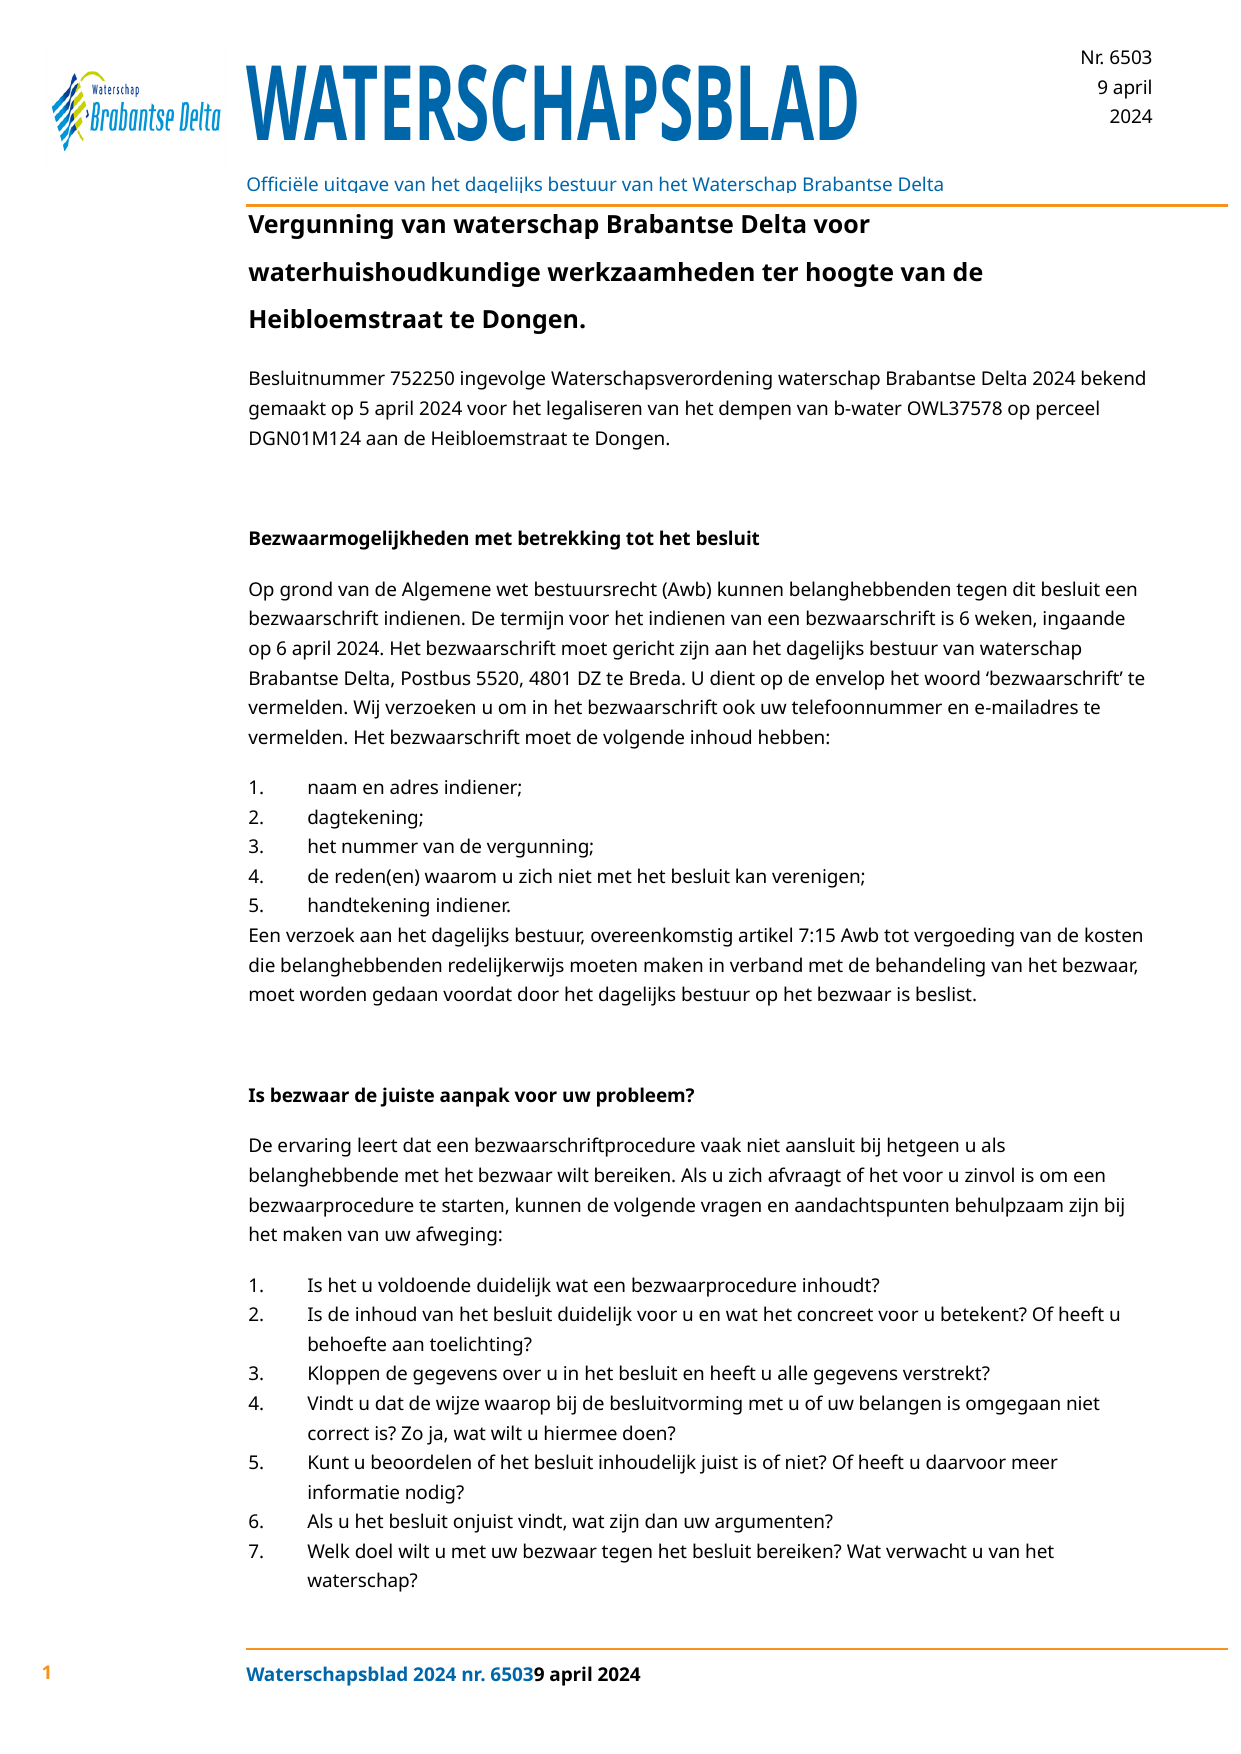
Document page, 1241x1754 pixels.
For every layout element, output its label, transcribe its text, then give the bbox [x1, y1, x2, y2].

list Kloppen de gegevens over u in het besluit en heeft u alle gegevens verstrekt? [248, 1361, 1152, 1386]
list dagtekening; [248, 804, 1152, 829]
list Is de inhoud van het besluit duidelijk voor u en wat het concreet voor u betekent? Of heeft u behoefte aan toelichting? [248, 1301, 1152, 1357]
list Kunt u beoordelen of het besluit inhoudelijk juist is of niet? Of heeft u daarvoor meer informatie nodig? [248, 1449, 1152, 1504]
list de reden(en) waarom u zich niet met het besluit kan verenigen; [248, 863, 1152, 889]
list Is het u voldoende duidelijk wat een bezwaarprocedure inhoudt? [248, 1272, 1152, 1297]
text Op grond van de Algemene wet bestuursrecht (Awb) kunnen belanghebbenden tegen dit besluit een bezwaarschrift indienen. De termijn voor het indienen van een bezwaarschrift is 6 weken, ingaande op 6 april 2024. Het bezwaarschrift moet gericht zijn aan het dagelijks bestuur van waterschap Brabantse Delta, Postbus 5520, 4801 DZ te Breda. U dient op de envelop het woord ‘bezwaarschrift’ te vermelden. Wij verzoeken u om in het bezwaarschrift ook uw telefoonnummer en e‑mailadres te vermelden. Het bezwaarschrift moet de volgende inhoud hebben: [248, 576, 1152, 749]
text Vergunning van waterschap Brabantse Delta voor waterhuishoudkundige werkzaamheden ter hoogte van de Heibloemstraat te Dongen. [248, 207, 1152, 336]
list Welk doel wilt u met uw bezwaar tegen het besluit bereiken? Wat verwacht u van het waterschap? [248, 1538, 1152, 1593]
text Is bezwaar de juiste aanpak voor uw probleem? [248, 1082, 1152, 1108]
list Vindt u dat de wijze waarop bij de besluitvorming met u of uw belangen is omgegaan niet correct is? Zo ja, wat wilt u hiermee doen? [248, 1390, 1152, 1445]
list handtekening indiener. [248, 893, 1152, 918]
text De ervaring leert dat een bezwaarschriftprocedure vaak niet aansluit bij hetgeen u als belanghebbende met het bezwaar wilt bereiken. Als u zich afvraagt of het voor u zinvol is om een bezwaarprocedure te starten, kunnen de volgende vragen en aandachtspunten behulpzaam zijn bij het maken van uw afweging: [248, 1133, 1152, 1247]
list naam en adres indiener; [248, 774, 1152, 800]
list Als u het besluit onjuist vindt, wat zijn dan uw argumenten? [248, 1508, 1152, 1534]
text Bezwaarmogelijkheden met betrekking tot het besluit [248, 526, 1152, 551]
list het nummer van de vergunning; [248, 833, 1152, 859]
text Besluitnummer 752250 ingevolge Waterschapsverordening waterschap Brabantse Delta 2024 bekend gemaakt op 5 april 2024 voor het legaliseren van het dempen van b-water OWL37578 op perceel DGN01M124 aan de Heibloemstraat te Dongen. [248, 366, 1152, 450]
picture [41, 47, 231, 172]
text Een verzoek aan het dagelijks bestuur, overeenkomstig artikel 7:15 Awb tot vergoeding van de kosten die belanghebbenden redelijkerwijs moeten maken in verband met de behandeling van het bezwaar, moet worden gedaan voordat door het dagelijks bestuur op het bezwaar is beslist. [248, 922, 1152, 1007]
